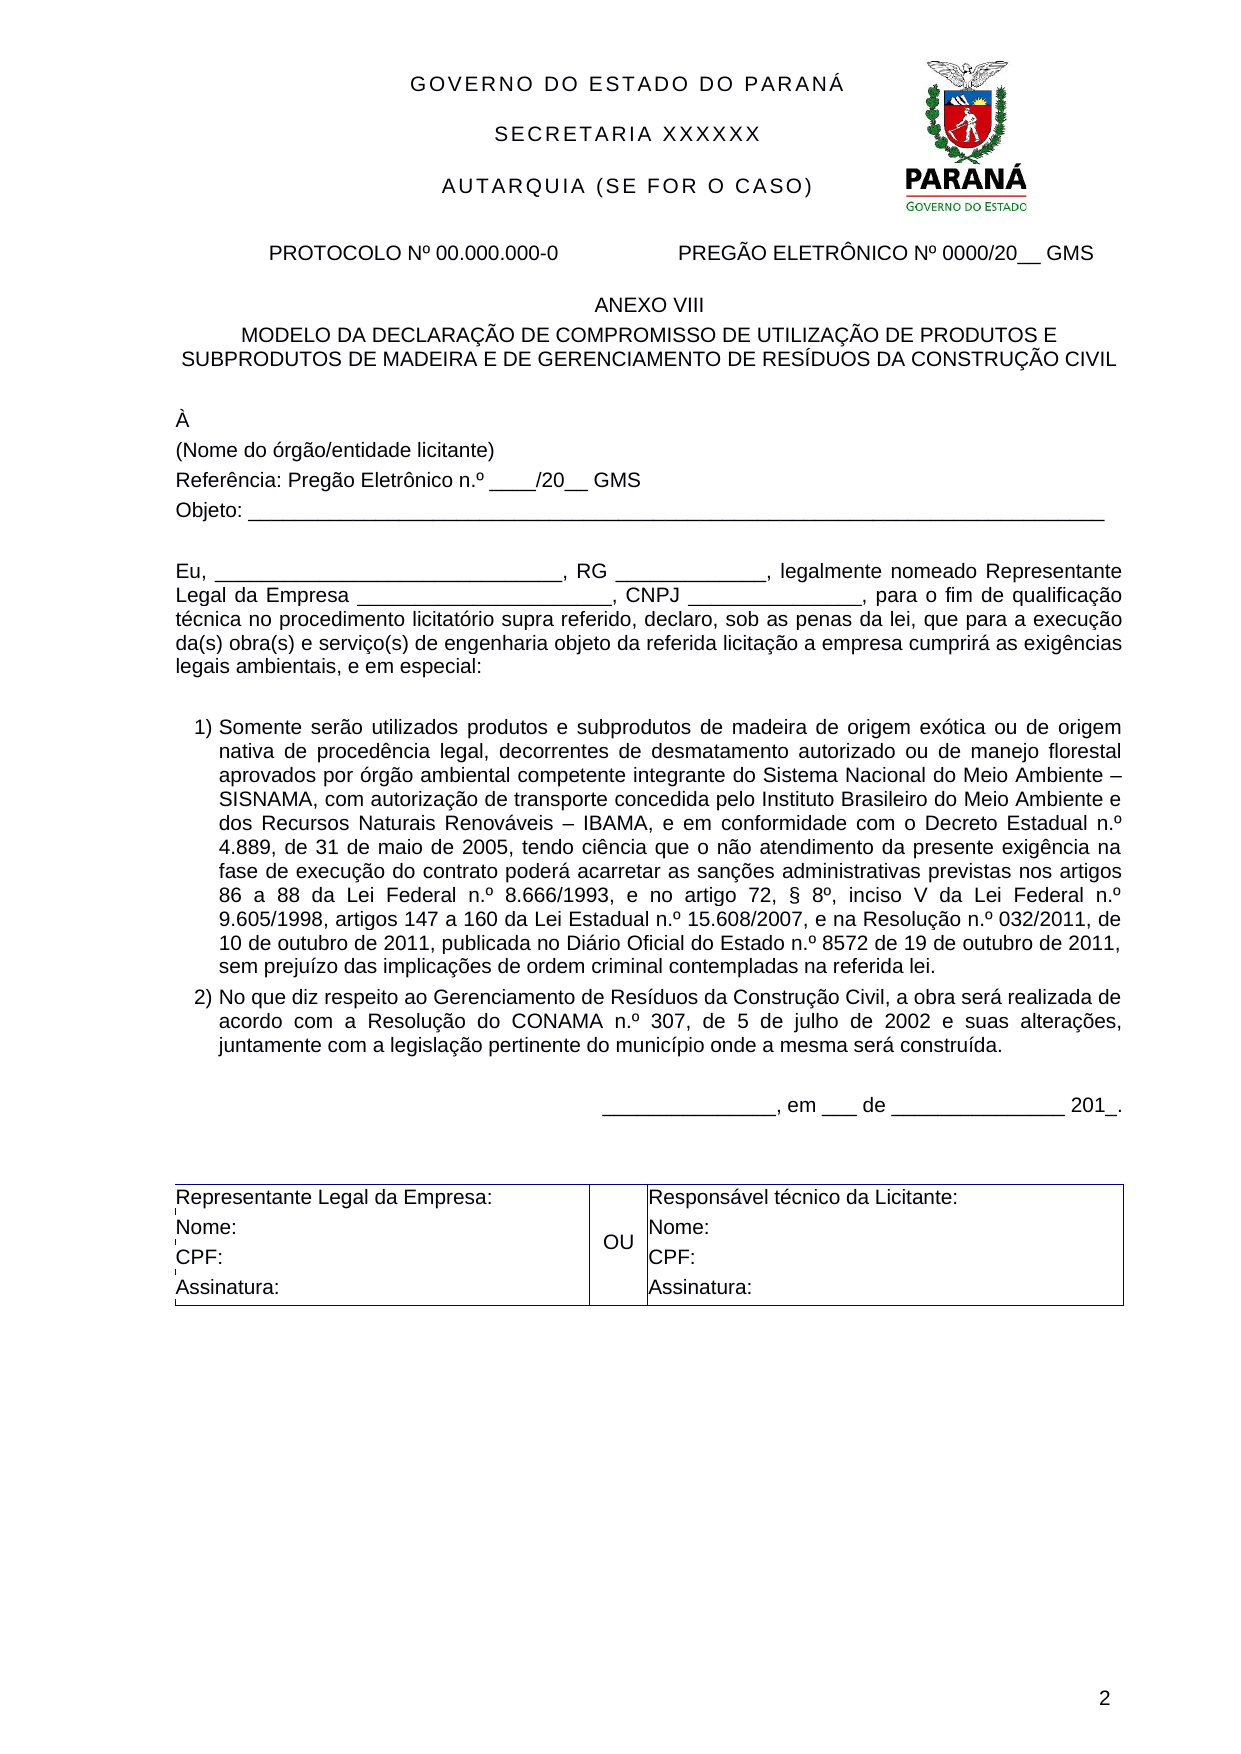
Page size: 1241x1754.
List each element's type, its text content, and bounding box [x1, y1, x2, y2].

table_cell No que diz respeito ao Gerenciamento de Resíduos da Construção Civil, a obra será realizada de acordo com a Resolução do CONAMA n.º 307, de 5 de julho de 2002 e suas alterações, juntamente com a legislação pertinente do município onde a mesma será construída. [219, 1056, 1123, 1063]
table_cell (Nome do órgão/entidade licitante) [175, 462, 1123, 468]
table_cell 2) [175, 985, 218, 1063]
table_cell Objeto: __________________________________________________________________________ [175, 522, 1123, 528]
table_cell [175, 552, 1123, 558]
table_cell À [175, 431, 1123, 438]
table_cell 1) [175, 715, 218, 984]
table_cell [175, 401, 1123, 407]
table_cell [175, 1087, 1123, 1093]
table_cell [175, 1177, 1123, 1183]
table_cell [175, 708, 1123, 715]
table_cell MODELO DA DECLARAÇÃO DE COMPROMISSO DE UTILIZAÇÃO DE PRODUTOS E SUBPRODUTOS DE MADEIRA E DE GERENCIAMENTO DE RESÍDUOS DA CONSTRUÇÃO CIVIL [175, 371, 1123, 377]
table_cell OU [590, 1185, 647, 1230]
table_cell Responsável técnico da Licitante: Nome: CPF: Assinatura: [648, 1299, 1123, 1305]
table_cell Representante Legal da Empresa: Nome: CPF: Assinatura: [176, 1299, 589, 1305]
table_cell _______________, em ___ de _______________ 201_. [175, 1117, 1123, 1123]
table_cell OU [590, 1254, 647, 1305]
table_cell Referência: Pregão Eletrônico n.º ____/20__ GMS [175, 492, 1123, 498]
table_header ANEXO VIII [175, 317, 1123, 323]
